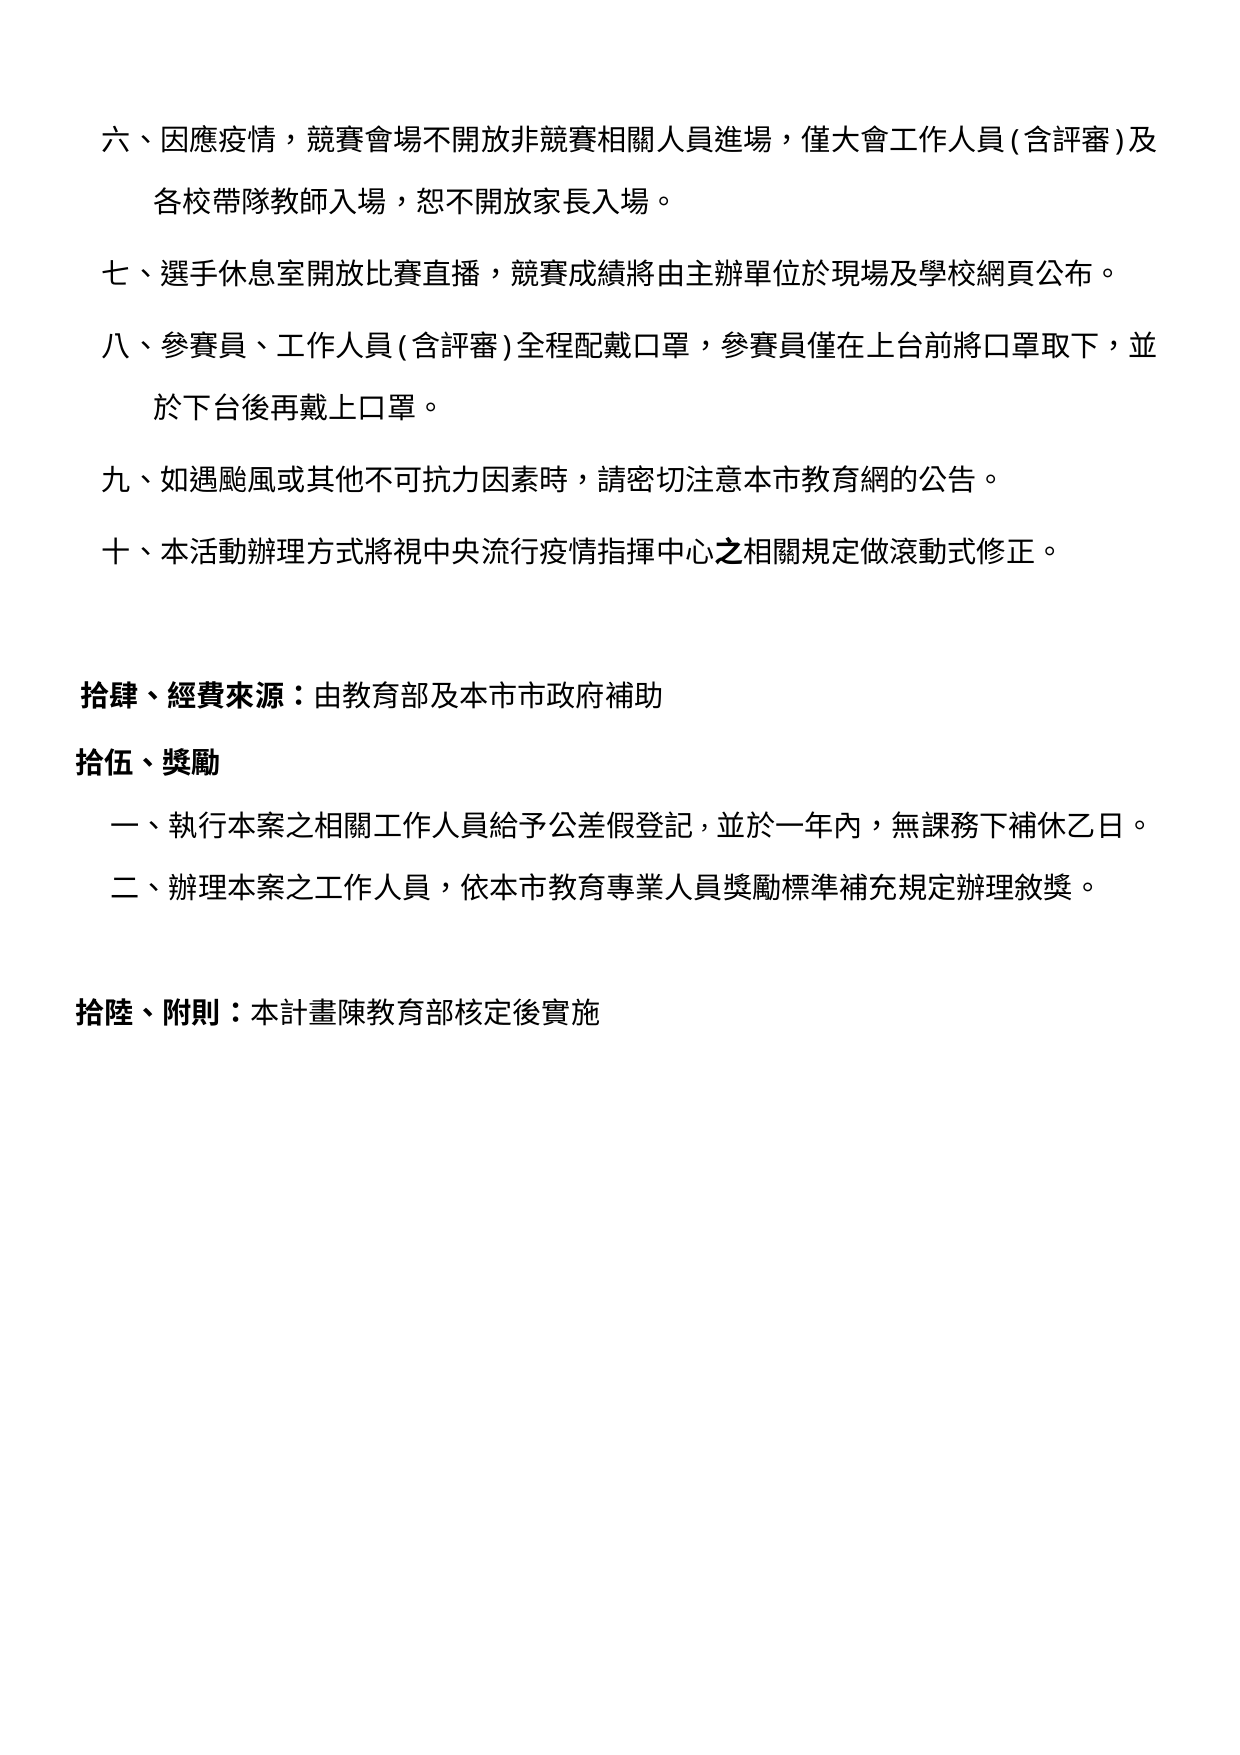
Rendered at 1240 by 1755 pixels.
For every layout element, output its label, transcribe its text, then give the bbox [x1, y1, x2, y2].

text 一、執行本案之相關工作人員給予公差假登記，並於一年內，無課務下補休乙日。 [71, 782, 1164, 844]
text 拾陸、附則：本計畫陳教育部核定後實施 [75, 969, 1164, 1032]
text 八、參賽員、工作人員(含評審)全程配戴口罩，參賽員僅在上台前將口罩取下，並於下台後再戴上口罩。 [102, 302, 1160, 427]
text 十、本活動辦理方式將視中央流行疫情指揮中心之相關規定做滾動式修正。 [102, 508, 1160, 571]
text 六、因應疫情，競賽會場不開放非競賽相關人員進場，僅大會工作人員(含評審)及各校帶隊教師入場，恕不開放家長入場。 [102, 96, 1160, 221]
text 拾伍、獎勵 [75, 719, 1164, 782]
text 七、選手休息室開放比賽直播，競賽成績將由主辦單位於現場及學校網頁公布。 [102, 230, 1160, 293]
text 拾肆、經費來源：由教育部及本市市政府補助 [80, 652, 1160, 714]
text 二、辦理本案之工作人員，依本市教育專業人員獎勵標準補充規定辦理敘獎。 [71, 844, 1164, 907]
text 九、如遇颱風或其他不可抗力因素時，請密切注意本市教育網的公告。 [102, 436, 1160, 499]
